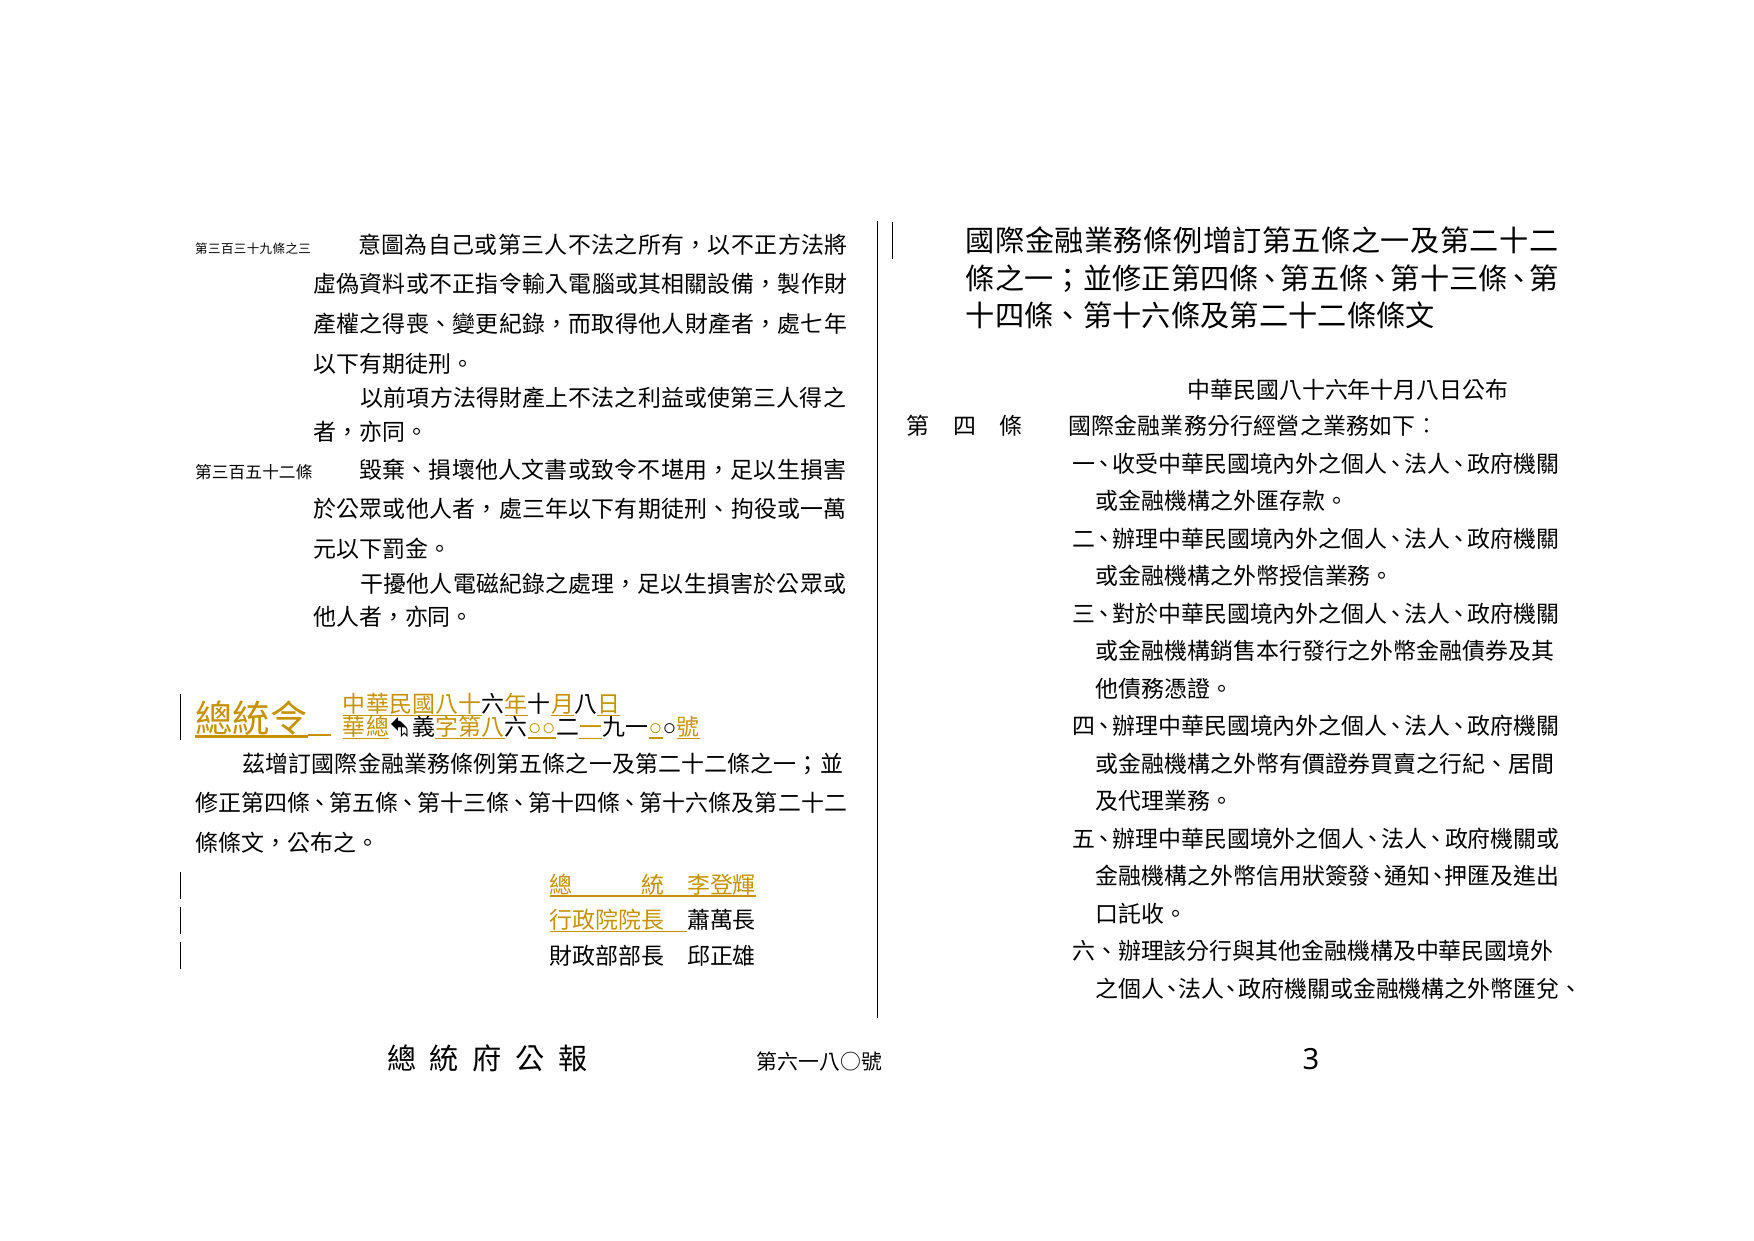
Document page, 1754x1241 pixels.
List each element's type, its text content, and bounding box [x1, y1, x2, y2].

text 二、辦理中華民國境內外之個人、法人、政府機關或金融機構之外幣授信業務。 [1072, 517, 1559, 592]
text 三、對於中華民國境內外之個人、法人、政府機關或金融機構銷售本行發行之外幣金融債券及其他債務憑證。 [1072, 592, 1559, 705]
text 第三百五十二條 毀棄、損壞他人文書或致令不堪用，足以生損害於公眾或他人者，處三年以下有期徒刑、拘役或一萬元以下罰金。 [195, 447, 847, 565]
text 第三百三十九條之三 意圖為自己或第三人不法之所有，以不正方法將虛偽資料或不正指令輸入電腦或其相關設備，製作財產權之得喪、變更紀錄，而取得他人財產者，處七年以下有期徒刑。 [195, 222, 847, 380]
table_header 總統令 [192, 695, 340, 740]
text 五、辦理中華民國境外之個人、法人、政府機關或金融機構之外幣信用狀簽發、通知、押匯及進出口託收。 [1072, 817, 1559, 930]
text 國際金融業務條例增訂第五條之一及第二十二條之一；並修正第四條、第五條、第十三條、第十四條、第十六條及第二十二條條文 [966, 222, 1559, 334]
text 總 統 李登輝 [195, 872, 847, 899]
text 一、收受中華民國境內外之個人、法人、政府機關或金融機構之外匯存款。 [1072, 442, 1559, 517]
table_header 中華民國八十六年十月八日 華總義字第八六○○二一九一○○號 [340, 695, 852, 740]
text 干擾他人電磁紀錄之處理，足以生損害於公眾或他人者，亦同。 [313, 565, 847, 632]
text 六、辦理該分行與其他金融機構及中華民國境外之個人、法人、政府機關或金融機構之外幣匯兌、外匯交易、資金借貸及外幣有價證券之買賣。 [1072, 930, 1559, 1005]
text 四、辦理中華民國境內外之個人、法人、政府機關或金融機構之外幣有價證券買賣之行紀、居間及代理業務。 [1072, 705, 1559, 817]
text 第 四 條 國際金融業務分行經營之業務如下︰ [907, 405, 1559, 442]
text 茲增訂國際金融業務條例第五條之一及第二十二條之一；並修正第四條、第五條、第十三條、第十四條、第十六條及第二十二條條文，公布之。 [195, 740, 847, 859]
text 行政院院長 蕭萬長 [195, 907, 847, 934]
text 財政部部長 邱正雄 [195, 942, 847, 969]
text 中華民國八十六年十月八日公布 [907, 372, 1559, 405]
text 以前項方法得財產上不法之利益或使第三人得之者，亦同。 [313, 380, 847, 447]
